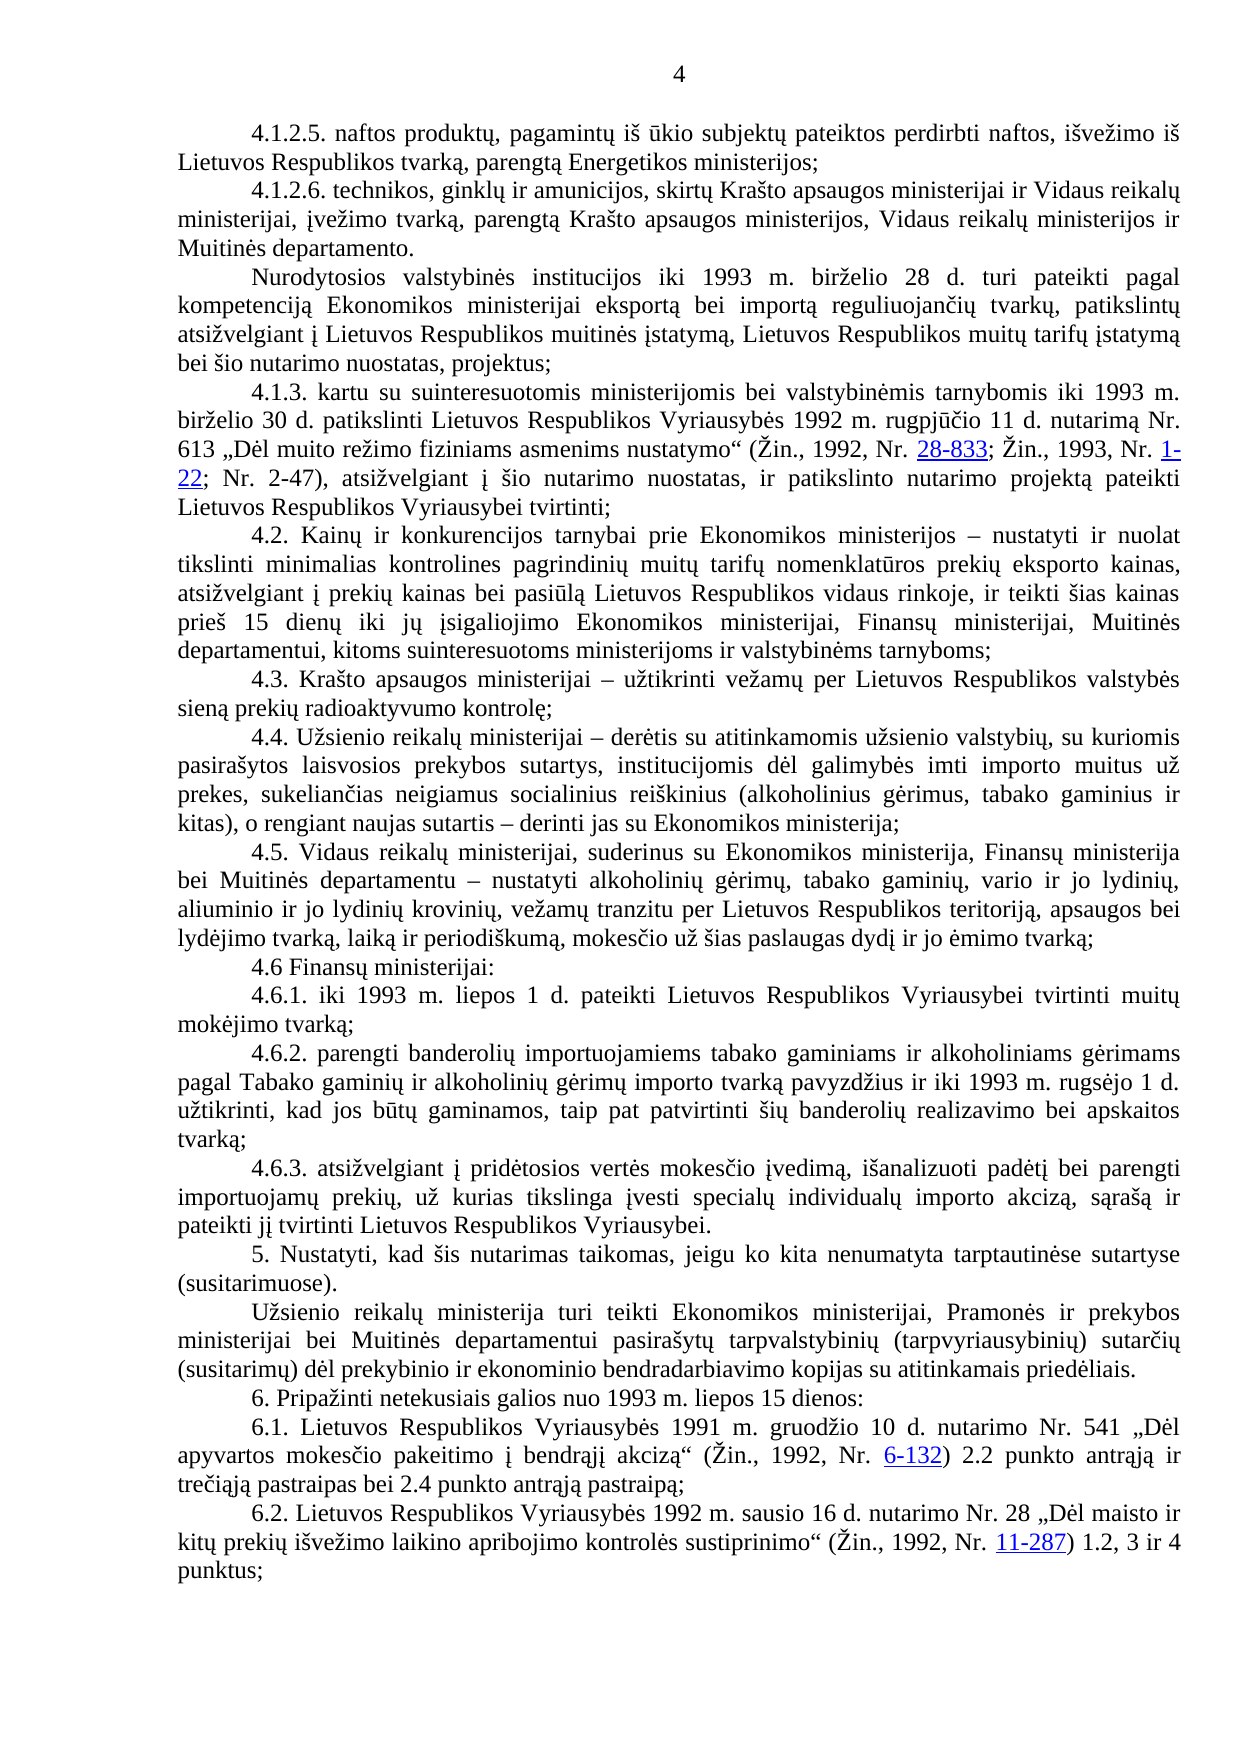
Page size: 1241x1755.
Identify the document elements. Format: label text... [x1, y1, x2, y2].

text 6. Pripažinti netekusiais galios nuo 1993 m. liepos 15 dienos: [177, 1383, 1181, 1412]
text 6.2. Lietuvos Respublikos Vyriausybės 1992 m. sausio 16 d. nutarimo Nr. 28 „Dėl maisto ir kitų prekių išvežimo laikino apribojimo kontrolės sustiprinimo“ (Žin., 1992, Nr. 11-287) 1.2, 3 ir 4 punktus; [177, 1498, 1181, 1584]
text 4.5. Vidaus reikalų ministerijai, suderinus su Ekonomikos ministerija, Finansų ministerija bei Muitinės departamentu – nustatyti alkoholinių gėrimų, tabako gaminių, vario ir jo lydinių, aliuminio ir jo lydinių krovinių, vežamų tranzitu per Lietuvos Respublikos teritoriją, apsaugos bei lydėjimo tvarką, laiką ir periodiškumą, mokesčio už šias paslaugas dydį ir jo ėmimo tvarką; [177, 837, 1181, 952]
text 4.1.2.5. naftos produktų, pagamintų iš ūkio subjektų pateiktos perdirbti naftos, išvežimo iš Lietuvos Respublikos tvarką, parengtą Energetikos ministerijos; [177, 118, 1181, 176]
text 4.6.2. parengti banderolių importuojamiems tabako gaminiams ir alkoholiniams gėrimams pagal Tabako gaminių ir alkoholinių gėrimų importo tvarką pavyzdžius ir iki 1993 m. rugsėjo 1 d. užtikrinti, kad jos būtų gaminamos, taip pat patvirtinti šių banderolių realizavimo bei apskaitos tvarką; [177, 1038, 1181, 1153]
text 4.6 Finansų ministerijai: [177, 952, 1181, 981]
text 4.1.3. kartu su suinteresuotomis ministerijomis bei valstybinėmis tarnybomis iki 1993 m. birželio 30 d. patikslinti Lietuvos Respublikos Vyriausybės 1992 m. rugpjūčio 11 d. nutarimą Nr. 613 „Dėl muito režimo fiziniams asmenims nustatymo“ (Žin., 1992, Nr. 28-833; Žin., 1993, Nr. 1-22; Nr. 2-47), atsižvelgiant į šio nutarimo nuostatas, ir patikslinto nutarimo projektą pateikti Lietuvos Respublikos Vyriausybei tvirtinti; [177, 377, 1181, 521]
text 4.6.3. atsižvelgiant į pridėtosios vertės mokesčio įvedimą, išanalizuoti padėtį bei parengti importuojamų prekių, už kurias tikslinga įvesti specialų individualų importo akcizą, sąrašą ir pateikti jį tvirtinti Lietuvos Respublikos Vyriausybei. [177, 1153, 1181, 1239]
text 4.6.1. iki 1993 m. liepos 1 d. pateikti Lietuvos Respublikos Vyriausybei tvirtinti muitų mokėjimo tvarką; [177, 981, 1181, 1038]
text 4.1.2.6. technikos, ginklų ir amunicijos, skirtų Krašto apsaugos ministerijai ir Vidaus reikalų ministerijai, įvežimo tvarką, parengtą Krašto apsaugos ministerijos, Vidaus reikalų ministerijos ir Muitinės departamento. [177, 176, 1181, 262]
text 4.2. Kainų ir konkurencijos tarnybai prie Ekonomikos ministerijos – nustatyti ir nuolat tikslinti minimalias kontrolines pagrindinių muitų tarifų nomenklatūros prekių eksporto kainas, atsižvelgiant į prekių kainas bei pasiūlą Lietuvos Respublikos vidaus rinkoje, ir teikti šias kainas prieš 15 dienų iki jų įsigaliojimo Ekonomikos ministerijai, Finansų ministerijai, Muitinės departamentui, kitoms suinteresuotoms ministerijoms ir valstybinėms tarnyboms; [177, 521, 1181, 664]
text Nurodytosios valstybinės institucijos iki 1993 m. birželio 28 d. turi pateikti pagal kompetenciją Ekonomikos ministerijai eksportą bei importą reguliuojančių tvarkų, patikslintų atsižvelgiant į Lietuvos Respublikos muitinės įstatymą, Lietuvos Respublikos muitų tarifų įstatymą bei šio nutarimo nuostatas, projektus; [177, 262, 1181, 377]
text 4.3. Krašto apsaugos ministerijai – užtikrinti vežamų per Lietuvos Respublikos valstybės sieną prekių radioaktyvumo kontrolę; [177, 664, 1181, 722]
text 4.4. Užsienio reikalų ministerijai – derėtis su atitinkamomis užsienio valstybių, su kuriomis pasirašytos laisvosios prekybos sutartys, institucijomis dėl galimybės imti importo muitus už prekes, sukeliančias neigiamus socialinius reiškinius (alkoholinius gėrimus, tabako gaminius ir kitas), o rengiant naujas sutartis – derinti jas su Ekonomikos ministerija; [177, 722, 1181, 837]
text 6.1. Lietuvos Respublikos Vyriausybės 1991 m. gruodžio 10 d. nutarimo Nr. 541 „Dėl apyvartos mokesčio pakeitimo į bendrąjį akcizą“ (Žin., 1992, Nr. 6-132) 2.2 punkto antrąją ir trečiąją pastraipas bei 2.4 punkto antrąją pastraipą; [177, 1412, 1181, 1498]
text Užsienio reikalų ministerija turi teikti Ekonomikos ministerijai, Pramonės ir prekybos ministerijai bei Muitinės departamentui pasirašytų tarpvalstybinių (tarpvyriausybinių) sutarčių (susitarimų) dėl prekybinio ir ekonominio bendradarbiavimo kopijas su atitinkamais priedėliais. [177, 1297, 1181, 1383]
text 5. Nustatyti, kad šis nutarimas taikomas, jeigu ko kita nenumatyta tarptautinėse sutartyse (susitarimuose). [177, 1239, 1181, 1297]
